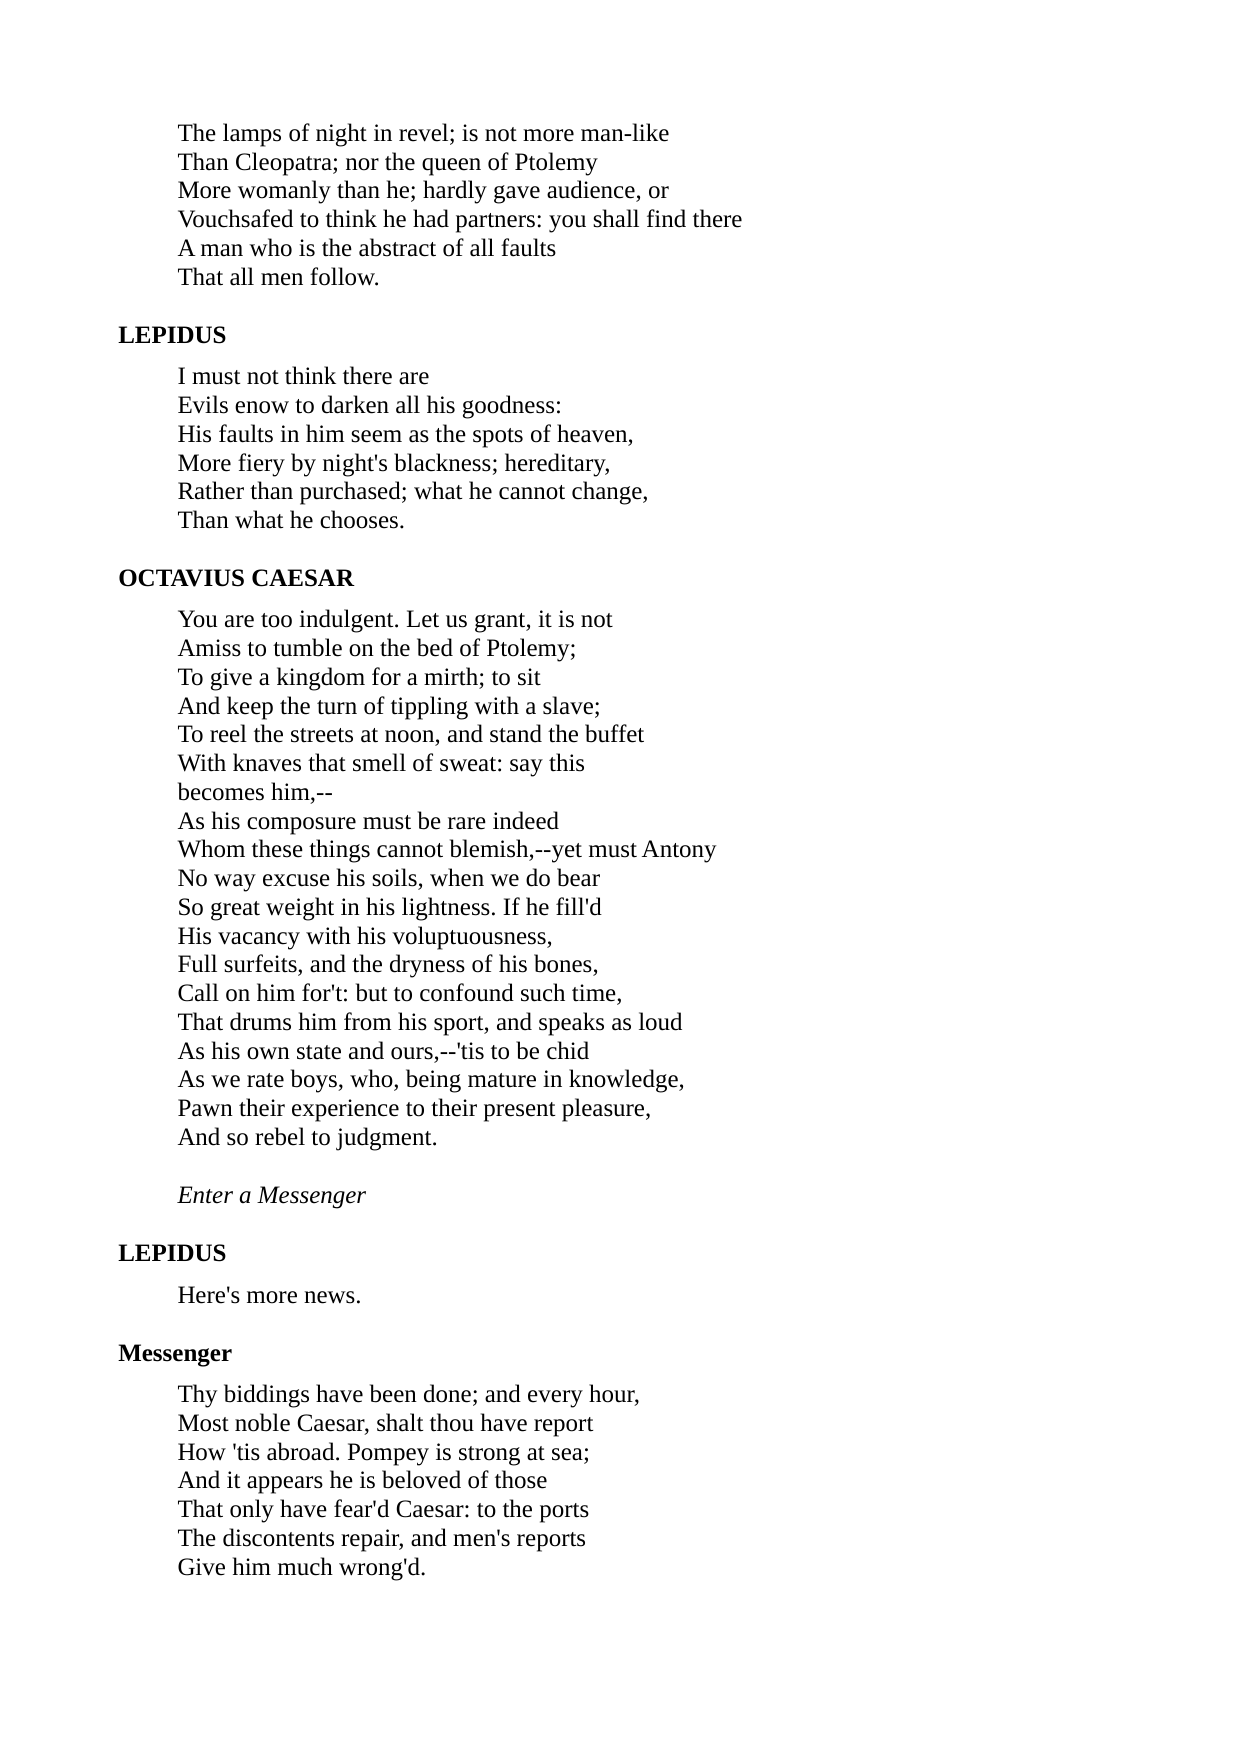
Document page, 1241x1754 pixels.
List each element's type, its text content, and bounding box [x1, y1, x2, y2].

text OCTAVIUS CAESAR [118, 563, 1122, 592]
text Thy biddings have been done; and every hour, Most noble Caesar, shalt thou have report How 'tis abroad. Pompey is strong at sea; And it appears he is beloved of those That only have fear'd Caesar: to the ports The discontents repair, and men's reports Give him much wrong'd. [177, 1379, 1063, 1581]
text I must not think there are Evils enow to darken all his goodness: His faults in him seem as the spots of heaven, More fiery by night's blackness; hereditary, Rather than purchased; what he cannot change, Than what he chooses. [177, 361, 1063, 534]
text Here's more news. [177, 1280, 1063, 1308]
text Enter a Messenger [177, 1180, 1063, 1209]
text The lamps of night in revel; is not more man-like Than Cleopatra; nor the queen of Ptolemy More womanly than he; hardly gave audience, or Vouchsafed to think he had partners: you shall find there A man who is the abstract of all faults That all men follow. [177, 118, 1063, 291]
text Messenger [118, 1338, 1122, 1367]
text LEPIDUS [118, 1238, 1122, 1267]
text LEPIDUS [118, 320, 1122, 349]
text You are too indulgent. Let us grant, it is not Amiss to tumble on the bed of Ptolemy; To give a kingdom for a mirth; to sit And keep the turn of tippling with a slave; To reel the streets at noon, and stand the buffet With knaves that smell of sweat: say this becomes him,-- As his composure must be rare indeed Whom these things cannot blemish,--yet must Antony No way excuse his soils, when we do bear So great weight in his lightness. If he fill'd His vacancy with his voluptuousness, Full surfeits, and the dryness of his bones, Call on him for't: but to confound such time, That drums him from his sport, and speaks as loud As his own state and ours,--'tis to be chid As we rate boys, who, being mature in knowledge, Pawn their experience to their present pleasure, And so rebel to judgment. [177, 604, 1063, 1151]
